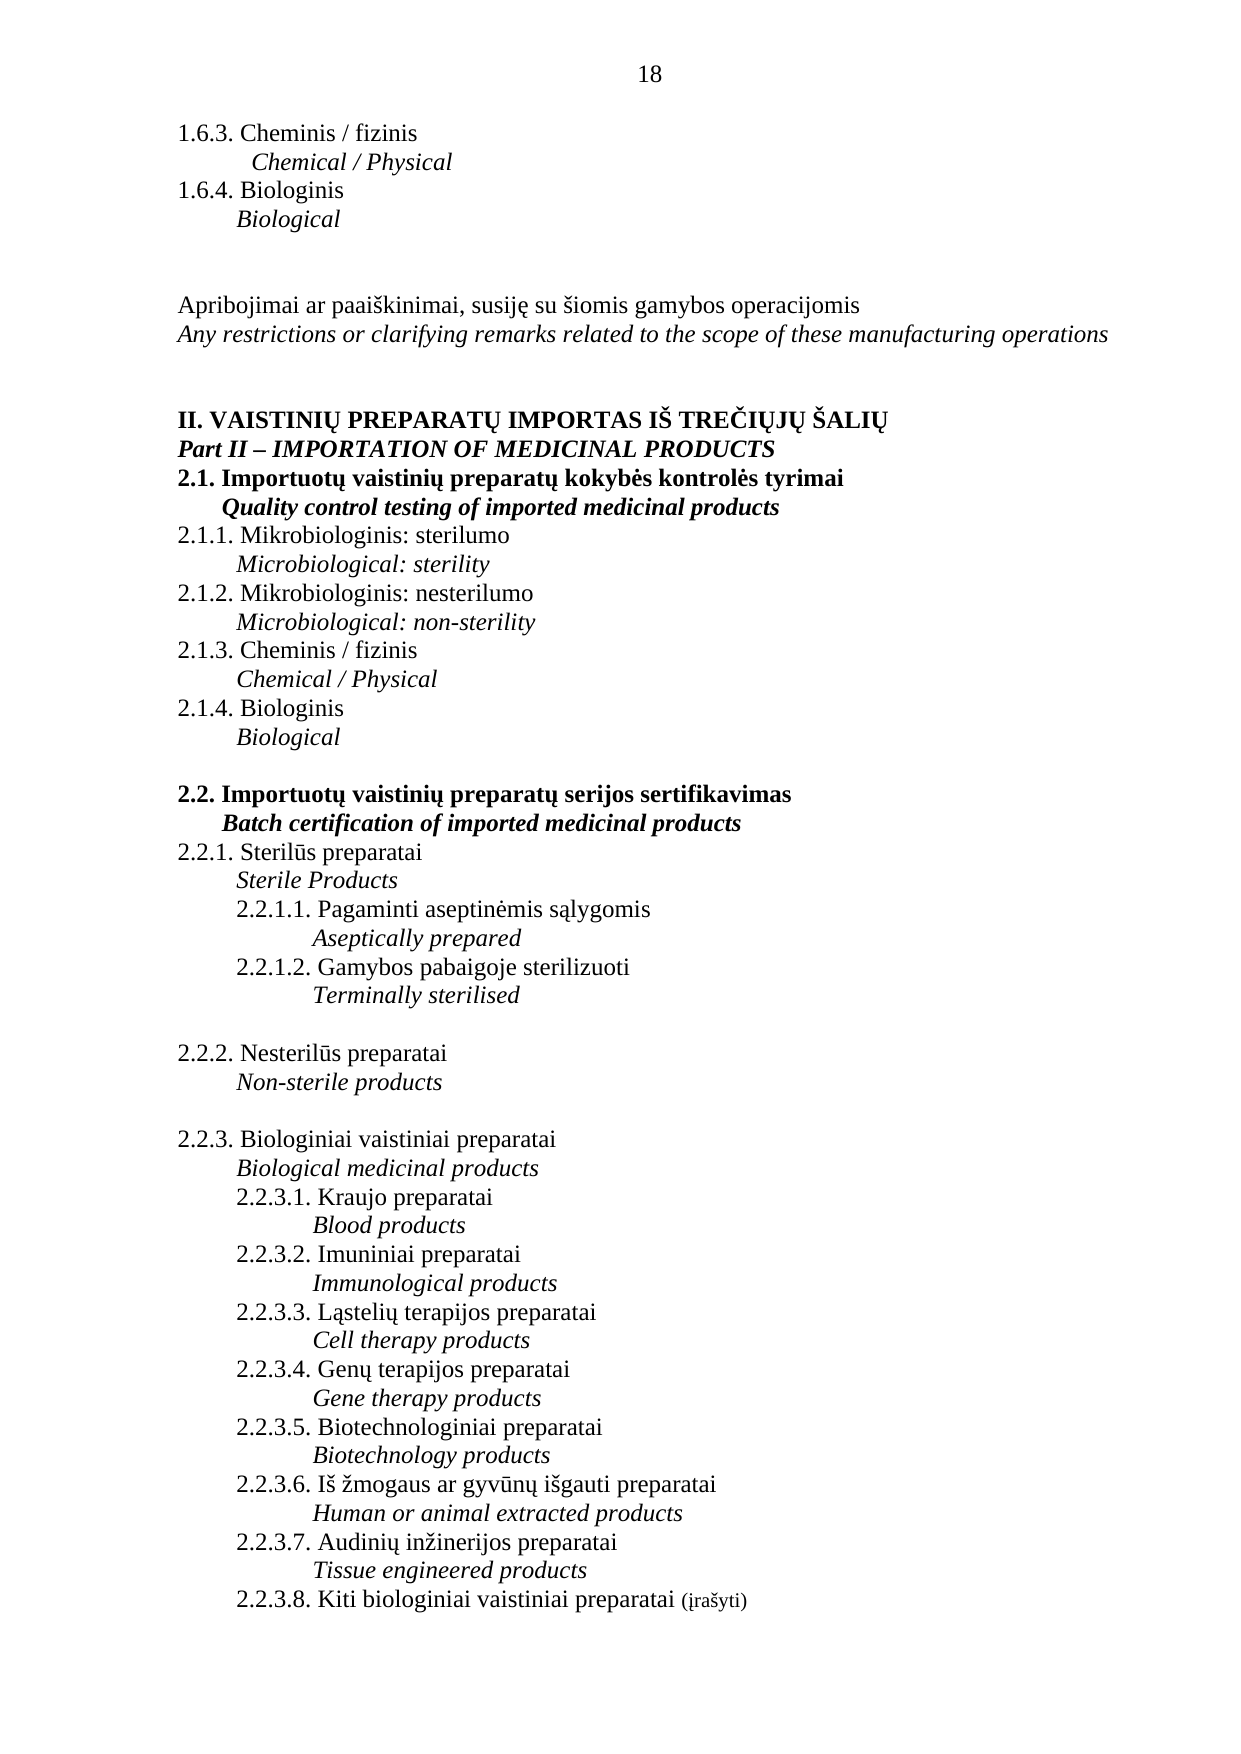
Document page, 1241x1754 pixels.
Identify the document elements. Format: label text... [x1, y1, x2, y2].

text Human or animal extracted products [236, 1498, 1122, 1527]
text Non-sterile products [177, 1067, 1122, 1096]
text 2.2.3.1. Kraujo preparatai [236, 1182, 1122, 1211]
text 2.1.4. Biologinis [177, 693, 1122, 722]
text 2.2. Importuotų vaistinių preparatų serijos sertifikavimas [177, 779, 1122, 808]
text Microbiological: sterility [177, 549, 1122, 578]
text Gene therapy products [236, 1383, 1122, 1412]
text Cell therapy products [236, 1326, 1122, 1354]
text Apribojimai ar paaiškinimai, susiję su šiomis gamybos operacijomis [177, 291, 1122, 319]
text 2.1.2. Mikrobiologinis: nesterilumo [177, 578, 1122, 607]
text Part II – IMPORTATION OF MEDICINAL PRODUCTS [177, 434, 1122, 463]
text 2.1.1. Mikrobiologinis: sterilumo [177, 521, 1122, 549]
text Batch certification of imported medicinal products [177, 808, 1122, 837]
text Biological medicinal products [177, 1153, 1122, 1182]
text Blood products [236, 1211, 1122, 1239]
text Any restrictions or clarifying remarks related to the scope of these manufacturing operations [177, 319, 1122, 348]
text 2.1. Importuotų vaistinių preparatų kokybės kontrolės tyrimai [177, 463, 1122, 492]
text Immunological products [236, 1268, 1122, 1297]
text 2.2.3.5. Biotechnologiniai preparatai [236, 1412, 1122, 1441]
text 2.1.3. Cheminis / fizinis [177, 636, 1122, 664]
text 2.2.3.2. Imuniniai preparatai [236, 1239, 1122, 1268]
text 2.2.1. Sterilūs preparatai [177, 837, 1122, 866]
text Biotechnology products [236, 1441, 1122, 1469]
text 1.6.3. Cheminis / fizinis [177, 118, 1122, 147]
text 2.2.3. Biologiniai vaistiniai preparatai [177, 1124, 1122, 1153]
text 1.6.4. Biologinis [177, 176, 1122, 204]
text 2.2.3.7. Audinių inžinerijos preparatai [236, 1527, 1122, 1556]
text Chemical / Physical [177, 664, 1122, 693]
text Tissue engineered products [236, 1556, 1122, 1584]
text 2.2.1.2. Gamybos pabaigoje sterilizuoti [236, 952, 1122, 981]
text Biological [177, 204, 1122, 233]
text Sterile Products [177, 866, 1122, 894]
text 2.2.3.6. Iš žmogaus ar gyvūnų išgauti preparatai [236, 1469, 1122, 1498]
text Terminally sterilised [236, 981, 1122, 1009]
text 2.2.3.4. Genų terapijos preparatai [236, 1354, 1122, 1383]
text II. VAISTINIŲ PREPARATŲ IMPORTAS IŠ TREČIŲJŲ ŠALIŲ [177, 406, 1122, 434]
text Aseptically prepared [236, 923, 1122, 952]
text Biological [177, 722, 1122, 751]
text Quality control testing of imported medicinal products [177, 492, 1122, 521]
text 2.2.2. Nesterilūs preparatai [177, 1038, 1122, 1067]
text 2.2.3.8. Kiti biologiniai vaistiniai preparatai (įrašyti) [236, 1584, 1122, 1613]
text Chemical / Physical [177, 147, 1122, 176]
text 2.2.3.3. Ląstelių terapijos preparatai [236, 1297, 1122, 1326]
text Microbiological: non-sterility [177, 607, 1122, 636]
text 2.2.1.1. Pagaminti aseptinėmis sąlygomis [236, 894, 1122, 923]
